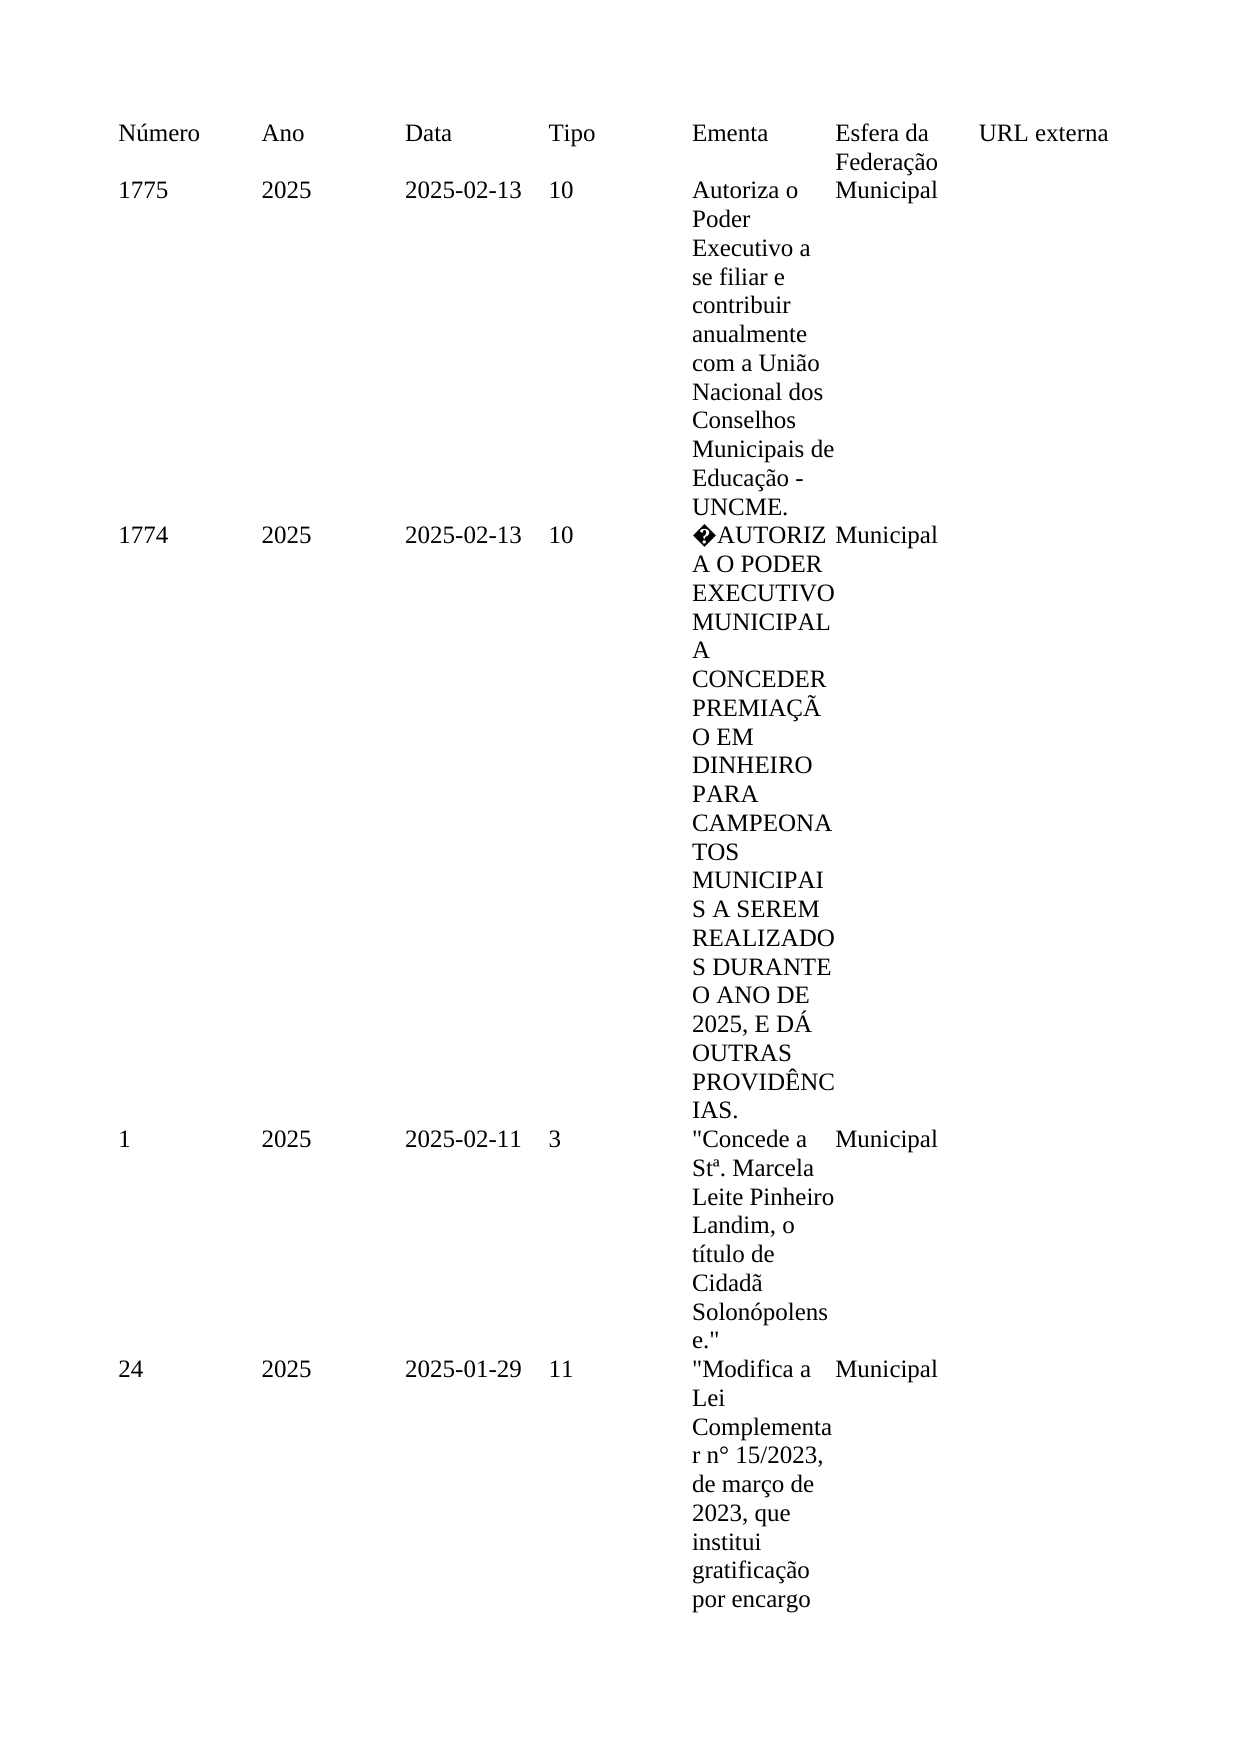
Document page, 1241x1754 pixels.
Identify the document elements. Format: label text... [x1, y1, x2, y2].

table_cell [979, 521, 1122, 1124]
table_header Número [118, 118, 261, 176]
table_cell [979, 176, 1122, 521]
table_header Data [405, 118, 548, 176]
table_cell 2025-01-29 [405, 1354, 548, 1613]
table_cell 1775 [118, 176, 261, 521]
table_cell 2025 [261, 176, 405, 521]
table_cell "Modifica a Lei Complementar n° 15/2023, de março de 2023, que institui gratificação por encargo [692, 1354, 835, 1613]
table_cell Municipal [835, 176, 979, 521]
table_cell 24 [118, 1354, 261, 1613]
table_cell Autoriza o Poder Executivo a se filiar e contribuir anualmente com a União Nacional dos Conselhos Municipais de Educação - UNCME. [692, 176, 835, 521]
table_cell 2025-02-13 [405, 176, 548, 521]
table_cell 1774 [118, 521, 261, 1124]
table_cell Municipal [835, 1354, 979, 1613]
table_header URL externa [979, 118, 1122, 176]
table_cell 11 [548, 1354, 692, 1613]
table_cell 1 [118, 1124, 261, 1354]
table_cell Municipal [835, 1124, 979, 1354]
table_cell 2025 [261, 521, 405, 1124]
table_cell 2025-02-11 [405, 1124, 548, 1354]
table_cell 3 [548, 1124, 692, 1354]
table_cell [979, 1124, 1122, 1354]
table_cell 2025-02-13 [405, 521, 548, 1124]
table_cell "Concede a Stª. Marcela Leite Pinheiro Landim, o título de Cidadã Solonópolense." [692, 1124, 835, 1354]
table_header Ano [261, 118, 405, 176]
table_header Esfera da Federação [835, 118, 979, 176]
table_cell [979, 1354, 1122, 1613]
table_cell 10 [548, 521, 692, 1124]
table_cell 2025 [261, 1124, 405, 1354]
table_cell 2025 [261, 1354, 405, 1613]
table_cell 10 [548, 176, 692, 521]
table_cell Municipal [835, 521, 979, 1124]
table_header Ementa [692, 118, 835, 176]
table_cell �AUTORIZA O PODER EXECUTIVO MUNICIPAL A CONCEDER PREMIAÇÃO EM DINHEIRO PARA CAMPEONATOS MUNICIPAIS A SEREM REALIZADOS DURANTE O ANO DE 2025, E DÁ OUTRAS PROVIDÊNCIAS. [692, 521, 835, 1124]
table_header Tipo [548, 118, 692, 176]
